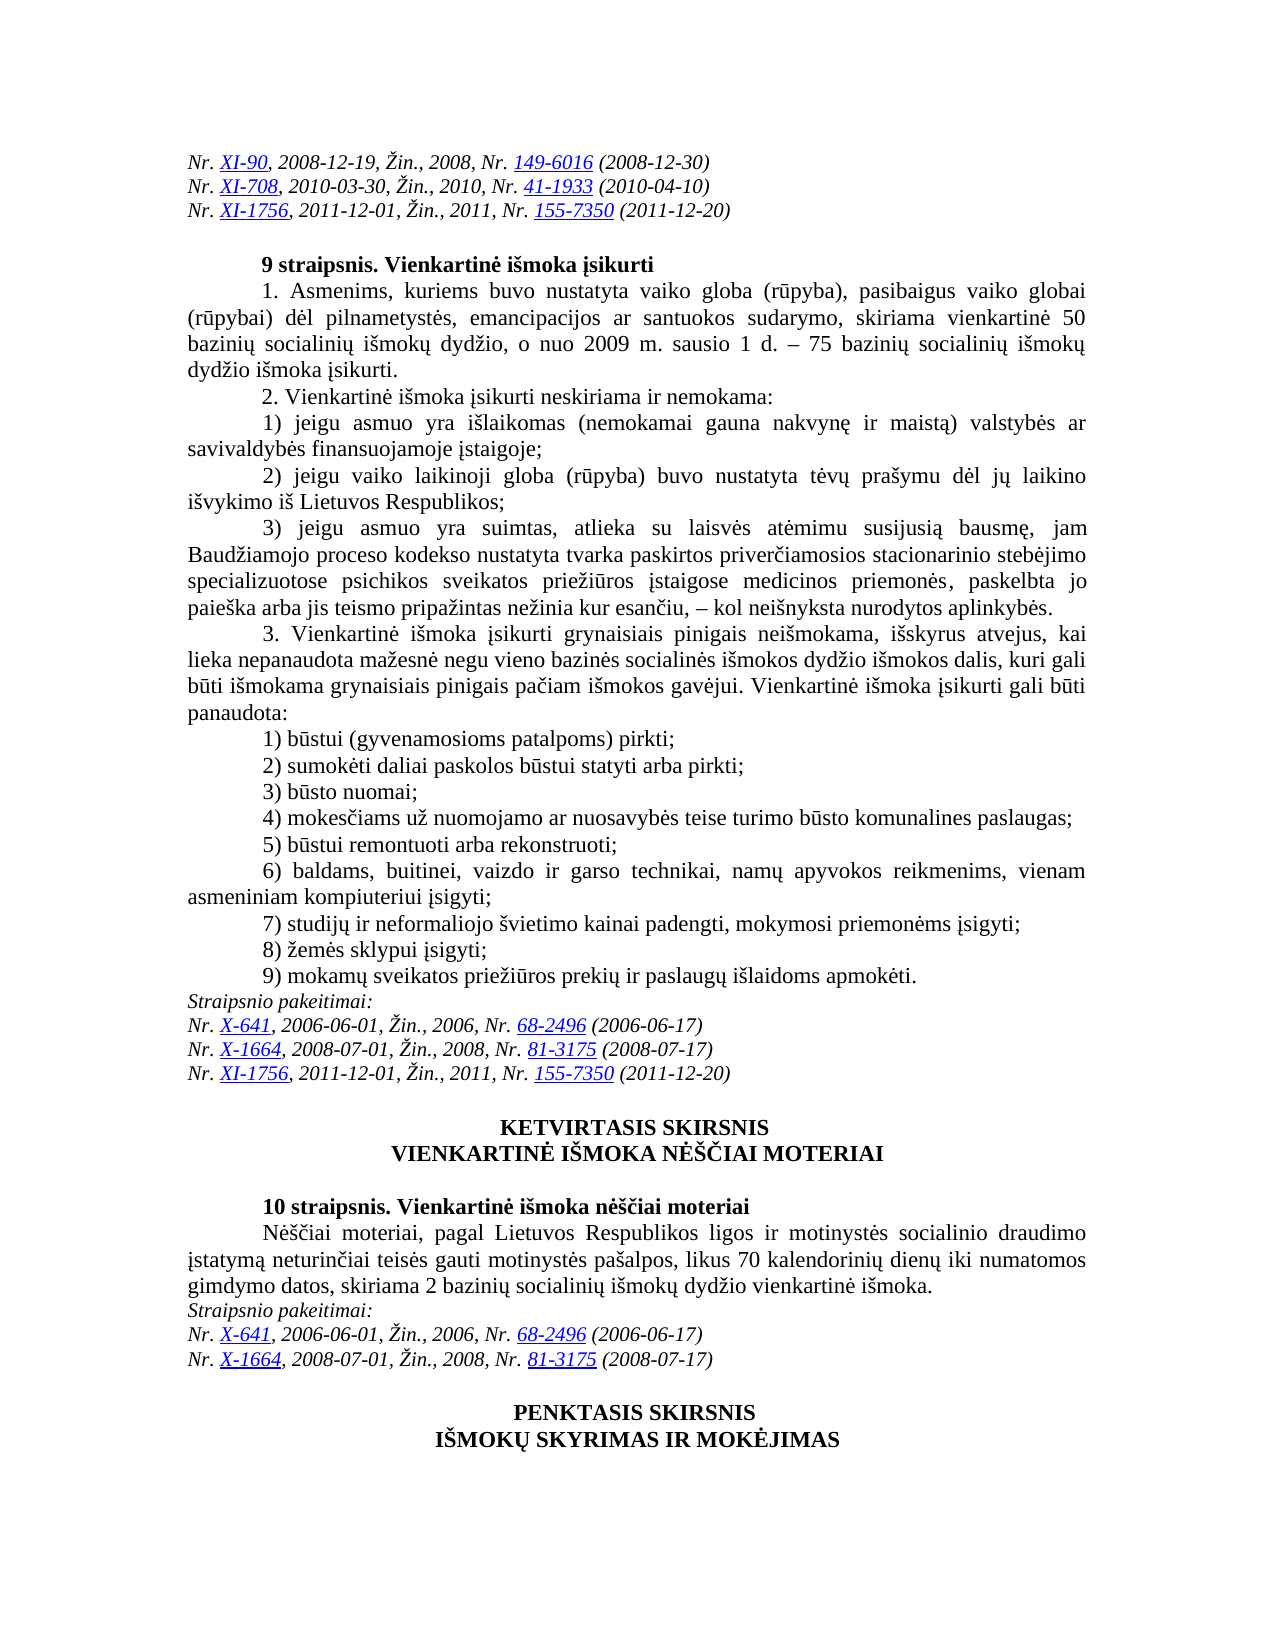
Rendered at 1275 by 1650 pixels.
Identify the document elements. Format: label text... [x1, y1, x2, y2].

text 2) sumokėti daliai paskolos būstui statyti arba pirkti; [187, 752, 1087, 778]
text 4) mokesčiams už nuomojamo ar nuosavybės teise turimo būsto komunalines paslaugas; [187, 804, 1087, 831]
text Nr. XI-90, 2008-12-19, Žin., 2008, Nr. 149-6016 (2008-12-30) [187, 150, 1087, 174]
text 3) būsto nuomai; [187, 778, 1087, 804]
text 1. Asmenims, kuriems buvo nustatyta vaiko globa (rūpyba), pasibaigus vaiko globai (rūpybai) dėl pilnametystės, emancipacijos ar santuokos sudarymo, skiriama vienkartinė 50 bazinių socialinių išmokų dydžio, o nuo 2009 m. sausio 1 d. – 75 bazinių socialinių išmokų dydžio išmoka įsikurti. [187, 277, 1087, 383]
text 8) žemės sklypui įsigyti; [187, 936, 1087, 962]
text 10 straipsnis. Vienkartinė išmoka nėščiai moteriai [187, 1193, 1087, 1219]
text Nr. XI-1756, 2011-12-01, Žin., 2011, Nr. 155-7350 (2011-12-20) [187, 198, 1087, 222]
text 5) būstui remontuoti arba rekonstruoti; [187, 831, 1087, 857]
text Nr. X-641, 2006-06-01, Žin., 2006, Nr. 68-2496 (2006-06-17) [187, 1322, 1087, 1346]
text 2. Vienkartinė išmoka įsikurti neskiriama ir nemokama: [187, 383, 1087, 409]
text 6) baldams, buitinei, vaizdo ir garso technikai, namų apyvokos reikmenims, vienam asmeniniam kompiuteriui įsigyti; [187, 857, 1087, 910]
text Nr. X-641, 2006-06-01, Žin., 2006, Nr. 68-2496 (2006-06-17) [187, 1013, 1087, 1037]
text 2) jeigu vaiko laikinoji globa (rūpyba) buvo nustatyta tėvų prašymu dėl jų laikino išvykimo iš Lietuvos Respublikos; [187, 462, 1087, 514]
text Nr. X-1664, 2008-07-01, Žin., 2008, Nr. 81-3175 (2008-07-17) [187, 1037, 1087, 1061]
text Nr. X-1664, 2008-07-01, Žin., 2008, Nr. 81-3175 (2008-07-17) [187, 1346, 1087, 1371]
text Straipsnio pakeitimai: [187, 1298, 1087, 1322]
text 3. Vienkartinė išmoka įsikurti grynaisiais pinigais neišmokama, išskyrus atvejus, kai lieka nepanaudota mažesnė negu vieno bazinės socialinės išmokos dydžio išmokos dalis, kuri gali būti išmokama grynaisiais pinigais pačiam išmokos gavėjui. Vienkartinė išmoka įsikurti gali būti panaudota: [187, 620, 1087, 725]
text PENKTASIS SKIRSNIS [187, 1399, 1087, 1426]
text 7) studijų ir neformaliojo švietimo kainai padengti, mokymosi priemonėms įsigyti; [187, 910, 1087, 936]
text IŠMOKŲ skyrimas ir mokėjimas [187, 1426, 1087, 1452]
text Straipsnio pakeitimai: [187, 989, 1087, 1013]
text 1) būstui (gyvenamosioms patalpoms) pirkti; [187, 725, 1087, 752]
text 3) jeigu asmuo yra suimtas, atlieka su laisvės atėmimu susijusią bausmę, jam Baudžiamojo proceso kodekso nustatyta tvarka paskirtos priverčiamosios stacionarinio stebėjimo specializuotose psichikos sveikatos priežiūros įstaigose medicinos priemonės, paskelbta jo paieška arba jis teismo pripažintas nežinia kur esančiu, – kol neišnyksta nurodytos aplinkybės. [187, 514, 1087, 620]
text 1) jeigu asmuo yra išlaikomas (nemokamai gauna nakvynę ir maistą) valstybės ar savivaldybės finansuojamoje įstaigoje; [187, 409, 1087, 462]
text 9) mokamų sveikatos priežiūros prekių ir paslaugų išlaidoms apmokėti. [187, 962, 1087, 989]
text Nėščiai moteriai, pagal Lietuvos Respublikos ligos ir motinystės socialinio draudimo įstatymą neturinčiai teisės gauti motinystės pašalpos, likus 70 kalendorinių dienų iki numatomos gimdymo datos, skiriama 2 bazinių socialinių išmokų dydžio vienkartinė išmoka. [187, 1219, 1087, 1298]
text KETVIRTASIS SKIRSNIS [187, 1114, 1087, 1140]
text Nr. XI-1756, 2011-12-01, Žin., 2011, Nr. 155-7350 (2011-12-20) [187, 1061, 1087, 1085]
text Nr. XI-708, 2010-03-30, Žin., 2010, Nr. 41-1933 (2010-04-10) [187, 174, 1087, 198]
text Vienkartinė Išmoka nėščiai moteriai [187, 1140, 1087, 1167]
text 9 straipsnis. Vienkartinė išmoka įsikurti [187, 251, 1087, 277]
